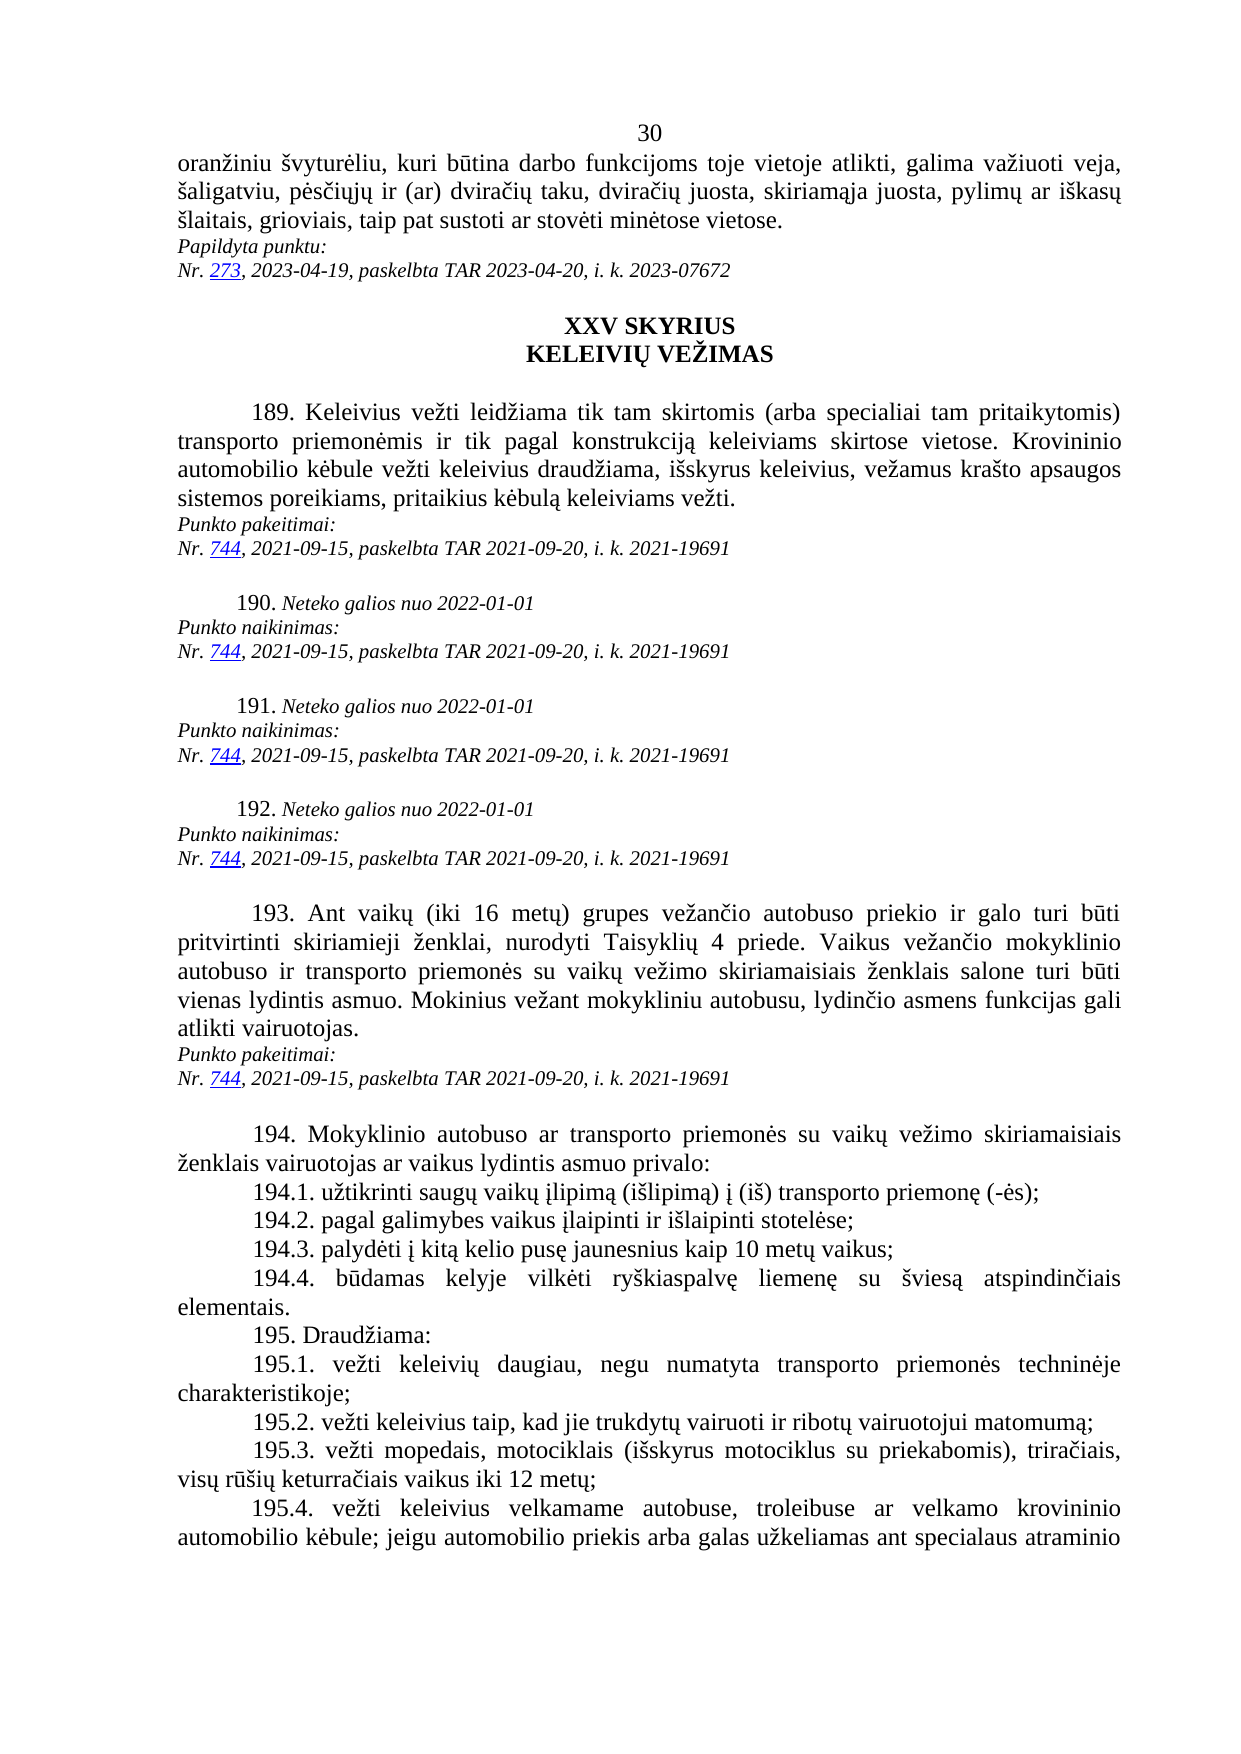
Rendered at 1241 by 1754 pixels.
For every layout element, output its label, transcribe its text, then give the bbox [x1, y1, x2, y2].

text Nr. 744, 2021-09-15, paskelbta TAR 2021-09-20, i. k. 2021-19691 [177, 536, 1122, 560]
text XXV SKYRIUS [177, 311, 1122, 339]
text 195.4. vežti keleivius velkamame autobuse, troleibuse ar velkamo krovininio automobilio kėbule; jeigu automobilio priekis arba galas užkeliamas ant specialaus atraminio [177, 1493, 1122, 1550]
text 194.2. pagal galimybes vaikus įlaipinti ir išlaipinti stotelėse; [177, 1205, 1122, 1234]
text Nr. 273, 2023-04-19, paskelbta TAR 2023-04-20, i. k. 2023-07672 [177, 258, 1122, 282]
text Punkto naikinimas: [177, 615, 1122, 639]
text 194. Mokyklinio autobuso ar transporto priemonės su vaikų vežimo skiriamaisiais ženklais vairuotojas ar vaikus lydintis asmuo privalo: [177, 1119, 1122, 1177]
text 195.2. vežti keleivius taip, kad jie trukdytų vairuoti ir ribotų vairuotojui matomumą; [177, 1407, 1122, 1435]
text Punkto pakeitimai: [177, 512, 1122, 536]
text 195. Draudžiama: [177, 1320, 1122, 1349]
text Punkto naikinimas: [177, 822, 1122, 846]
text 193. Ant vaikų (iki 16 metų) grupes vežančio autobuso priekio ir galo turi būti pritvirtinti skiriamieji ženklai, nurodyti Taisyklių 4 priede. Vaikus vežančio mokyklinio autobuso ir transporto priemonės su vaikų vežimo skiriamaisiais ženklais salone turi būti vienas lydintis asmuo. Mokinius vežant mokykliniu autobusu, lydinčio asmens funkcijas gali atlikti vairuotojas. [177, 898, 1122, 1042]
text 192. Neteko galios nuo 2022-01-01 [177, 795, 1122, 822]
text 194.1. užtikrinti saugų vaikų įlipimą (išlipimą) į (iš) transporto priemonę (-ės); [177, 1177, 1122, 1205]
text 195.1. vežti keleivių daugiau, negu numatyta transporto priemonės techninėje charakteristikoje; [177, 1349, 1122, 1407]
text Nr. 744, 2021-09-15, paskelbta TAR 2021-09-20, i. k. 2021-19691 [177, 742, 1122, 767]
text 194.3. palydėti į kitą kelio pusę jaunesnius kaip 10 metų vaikus; [177, 1234, 1122, 1263]
text Nr. 744, 2021-09-15, paskelbta TAR 2021-09-20, i. k. 2021-19691 [177, 846, 1122, 870]
text Punkto pakeitimai: [177, 1042, 1122, 1066]
text Nr. 744, 2021-09-15, paskelbta TAR 2021-09-20, i. k. 2021-19691 [177, 1066, 1122, 1090]
text Nr. 744, 2021-09-15, paskelbta TAR 2021-09-20, i. k. 2021-19691 [177, 639, 1122, 663]
text 195.3. vežti mopedais, motociklais (išskyrus motociklus su priekabomis), triračiais, visų rūšių keturračiais vaikus iki 12 metų; [177, 1435, 1122, 1493]
text Papildyta punktu: [177, 234, 1122, 258]
text KELEIVIŲ VEŽIMAS [177, 339, 1122, 368]
text 194.4. būdamas kelyje vilkėti ryškiaspalvę liemenę su šviesą atspindinčiais elementais. [177, 1263, 1122, 1320]
text Punkto naikinimas: [177, 718, 1122, 742]
text 189. Keleivius vežti leidžiama tik tam skirtomis (arba specialiai tam pritaikytomis) transporto priemonėmis ir tik pagal konstrukciją keleiviams skirtose vietose. Krovininio automobilio kėbule vežti keleivius draudžiama, išskyrus keleivius, vežamus krašto apsaugos sistemos poreikiams, pritaikius kėbulą keleiviams vežti. [177, 397, 1122, 512]
text 190. Neteko galios nuo 2022-01-01 [177, 589, 1122, 615]
text oranžiniu švyturėliu, kuri būtina darbo funkcijoms toje vietoje atlikti, galima važiuoti veja, šaligatviu, pėsčiųjų ir (ar) dviračių taku, dviračių juosta, skiriamąja juosta, pylimų ar iškasų šlaitais, grioviais, taip pat sustoti ar stovėti minėtose vietose. [177, 148, 1122, 234]
text 191. Neteko galios nuo 2022-01-01 [177, 692, 1122, 718]
